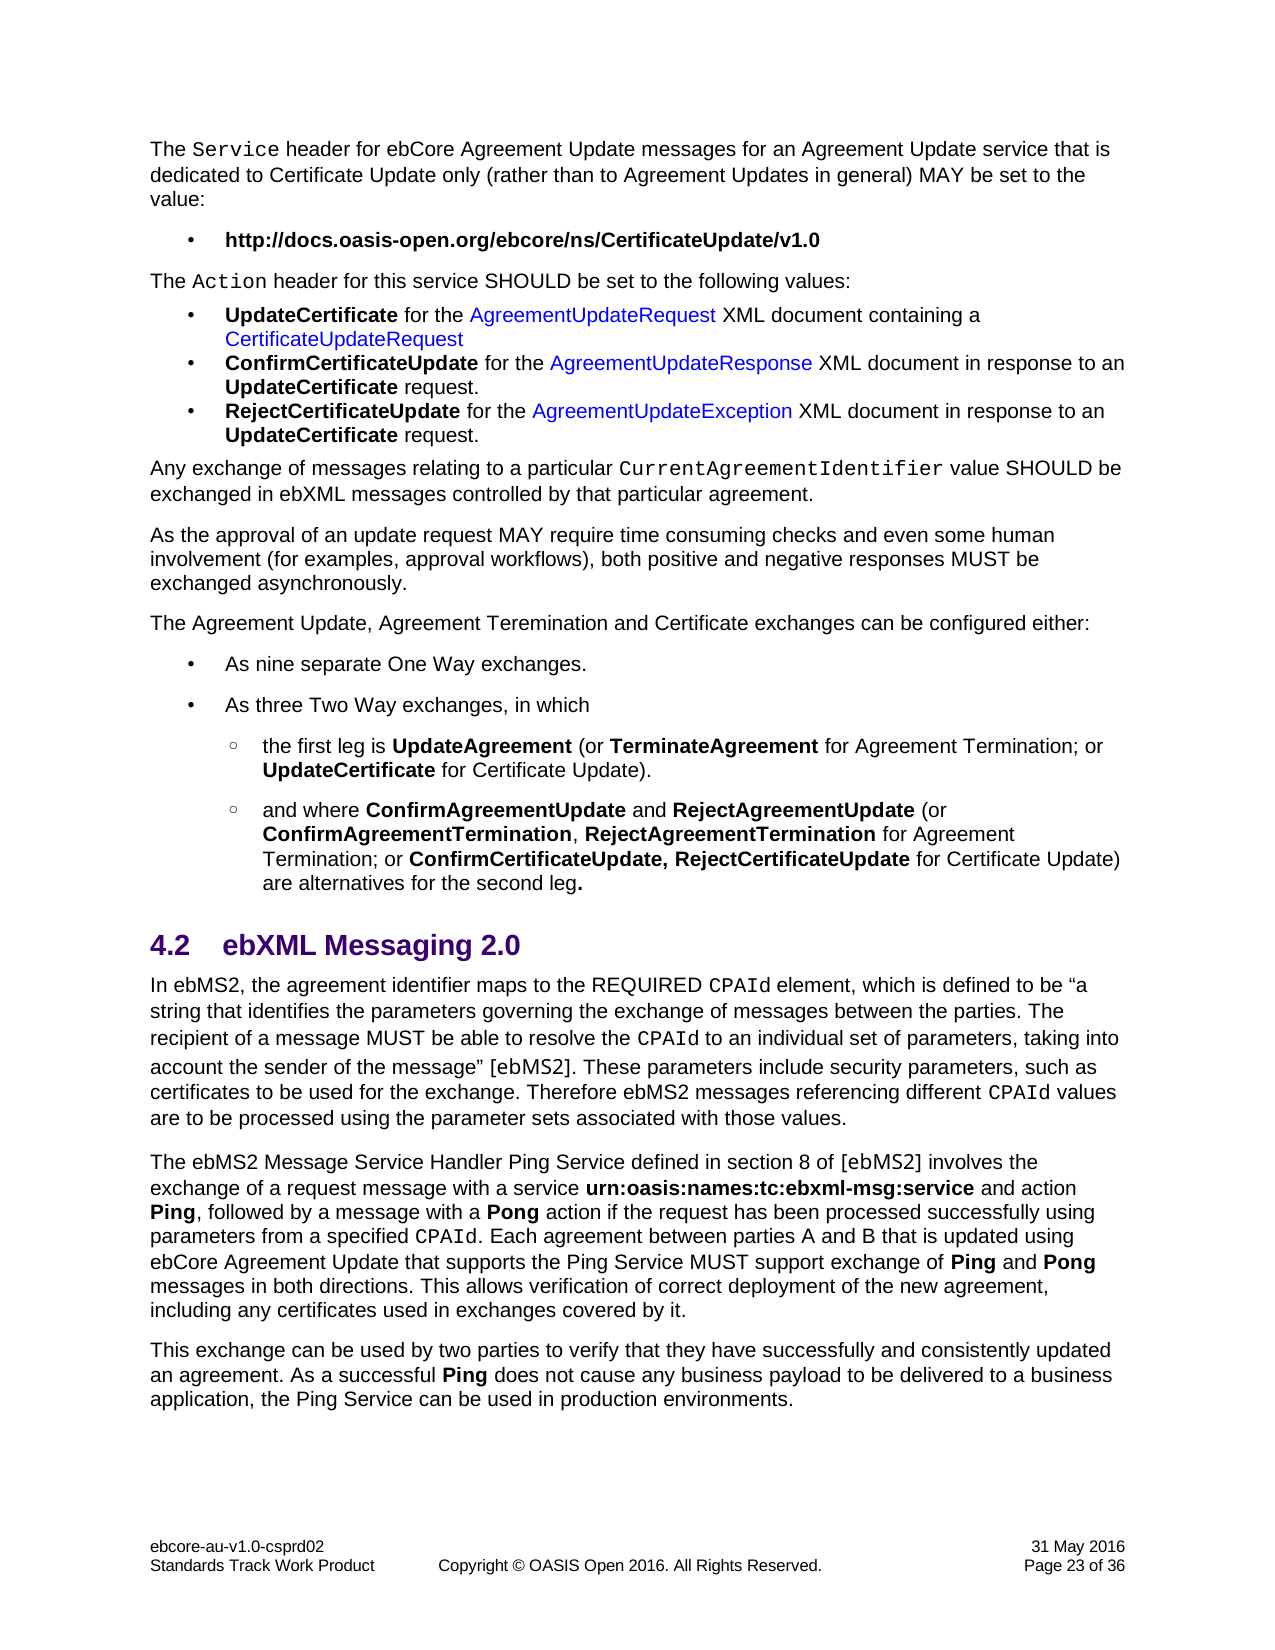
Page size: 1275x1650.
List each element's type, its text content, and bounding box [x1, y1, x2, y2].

list UpdateCertificate for the AgreementUpdateRequest XML document containing a CertificateUpdateRequest [187, 303, 1125, 351]
text In ebMS2, the agreement identifier maps to the REQUIRED CPAId element, which is defined to be “a string that identifies the parameters governing the exchange of messages between the parties. The recipient of a message MUST be able to resolve the CPAId to an individual set of parameters, taking into account the sender of the message” [ebMS2]. These parameters include security parameters, such as certificates to be used for the exchange. Therefore ebMS2 messages referencing different CPAId values are to be processed using the parameter sets associated with those values. [150, 970, 1125, 1130]
text This exchange can be used by two parties to verify that they have successfully and consistently updated an agreement. As a successful Ping does not cause any business payload to be delivered to a business application, the Ping Service can be used in production environments. [150, 1338, 1125, 1411]
text As the approval of an update request MAY require time consuming checks and even some human involvement (for examples, approval workflows), both positive and negative responses MUST be exchanged asynchronously. [150, 522, 1125, 595]
list RejectCertificateUpdate for the AgreementUpdateException XML document in response to an UpdateCertificate request. [187, 399, 1125, 447]
list ConfirmCertificateUpdate for the AgreementUpdateResponse XML document in response to an UpdateCertificate request. [187, 351, 1125, 399]
list and where ConfirmAgreementUpdate and RejectAgreementUpdate (or ConfirmAgreementTermination, RejectAgreementTermination for Agreement Termination; or ConfirmCertificateUpdate, RejectCertificateUpdate for Certificate Update) are alternatives for the second leg. [225, 798, 1125, 894]
text The Agreement Update, Agreement Teremination and Certificate exchanges can be configured either: [150, 611, 1125, 635]
text The Action header for this service SHOULD be set to the following values: [150, 269, 1125, 295]
list the first leg is UpdateAgreement (or TerminateAgreement for Agreement Termination; or UpdateCertificate for Certificate Update). [225, 733, 1125, 782]
text Any exchange of messages relating to a particular CurrentAgreementIdentifier value SHOULD be exchanged in ebXML messages controlled by that particular agreement. [150, 456, 1125, 506]
list As three Two Way exchanges, in which [187, 693, 1125, 717]
text The ebMS2 Message Service Handler Ping Service defined in section 8 of [ebMS2] involves the exchange of a request message with a service urn:oasis:names:tc:ebxml-msg:service and action Ping, followed by a message with a Pong action if the request has been processed successfully using parameters from a specified CPAId. Each agreement between parties A and B that is updated using ebCore Agreement Update that supports the Ping Service MUST support exchange of Ping and Pong messages in both directions. This allows verification of correct deployment of the new agreement, including any certificates used in exchanges covered by it. [150, 1147, 1125, 1322]
list As nine separate One Way exchanges. [187, 652, 1125, 676]
list http://docs.oasis-open.org/ebcore/ns/CertificateUpdate/v1.0 [187, 228, 1125, 252]
text The Service header for ebCore Agreement Update messages for an Agreement Update service that is dedicated to Certificate Update only (rather than to Agreement Updates in general) MAY be set to the value: [150, 137, 1125, 211]
subtitle ebXML Messaging 2.0 [150, 928, 1125, 961]
